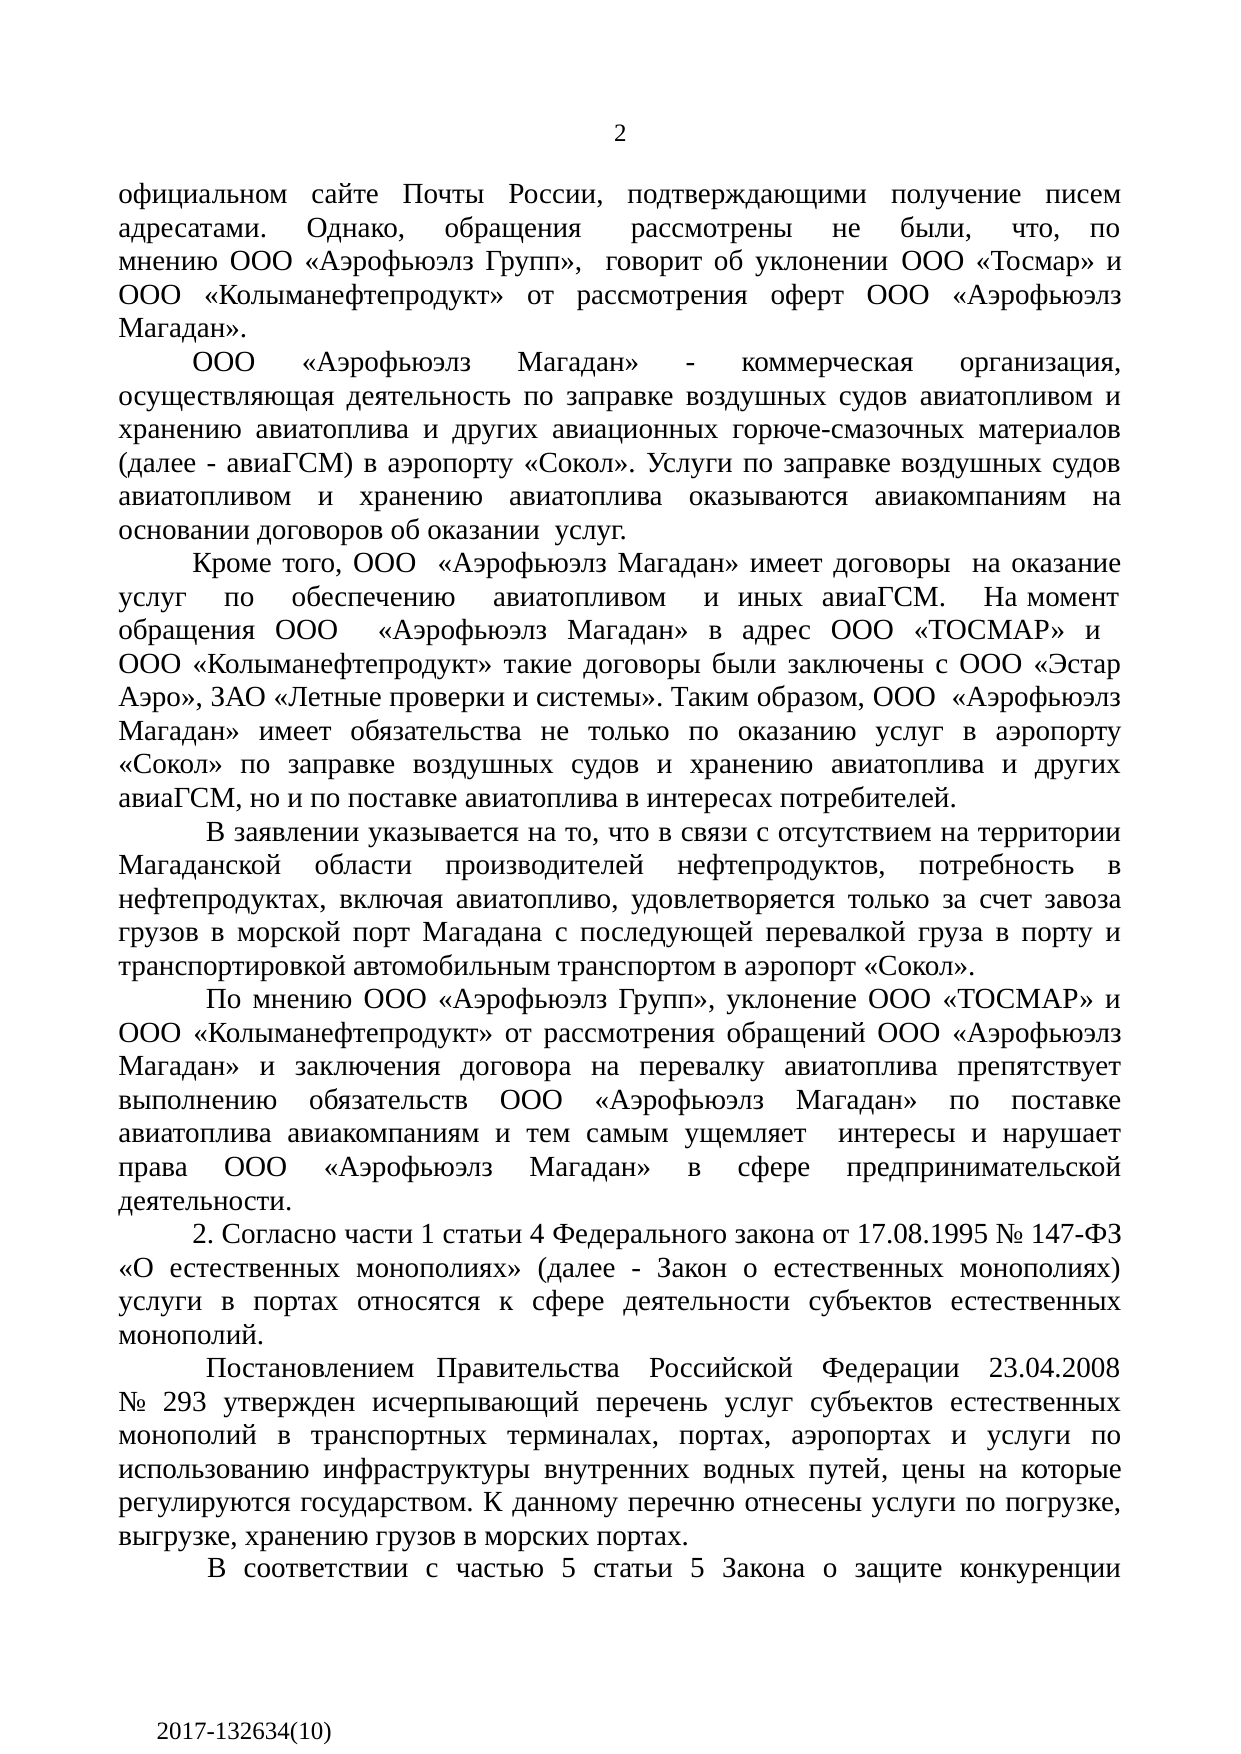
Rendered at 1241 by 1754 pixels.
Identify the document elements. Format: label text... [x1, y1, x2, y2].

text 2. Согласно части 1 статьи 4 Федерального закона от 17.08.1995 № 147-ФЗ «О естественных монополиях» (далее - Закон о естественных монополиях) услуги в портах относятся к сфере деятельности субъектов естественных монополий. [118, 1216, 1122, 1350]
text № 293 утвержден исчерпывающий перечень услуг субъектов естественных монополий в транспортных терминалах, портах, аэропортах и услуги по использованию инфраструктуры внутренних водных путей, цены на которые регулируются государством. К данному перечню отнесены услуги по погрузке, выгрузке, хранению грузов в морских портах. [118, 1384, 1122, 1552]
text официальном сайте Почты России, подтверждающими получение писем адресатами. Однако, обращения рассмотрены не были, что, по мнению ООО «Аэрофьюэлз Групп», говорит об уклонении ООО «Тосмар» и ООО «Колыманефтепродукт» от рассмотрения оферт ООО «Аэрофьюэлз Магадан». [118, 176, 1122, 344]
text В соответствии с частью 5 статьи 5 Закона о защите конкуренции [118, 1552, 1122, 1584]
text ООО «Аэрофьюэлз Магадан» - коммерческая организация, осуществляющая деятельность по заправке воздушных судов авиатопливом и хранению авиатоплива и других авиационных горюче-смазочных материалов (далее - авиаГСМ) в аэропорту «Сокол». Услуги по заправке воздушных судов авиатопливом и хранению авиатоплива оказываются авиакомпаниям на основании договоров об оказании услуг. [118, 344, 1122, 545]
text По мнению ООО «Аэрофьюэлз Групп», уклонение ООО «ТОСМАР» и ООО «Колыманефтепродукт» от рассмотрения обращений ООО «Аэрофьюэлз Магадан» и заключения договора на перевалку авиатоплива препятствует выполнению обязательств ООО «Аэрофьюэлз Магадан» по поставке авиатоплива авиакомпаниям и тем самым ущемляет интересы и нарушает права ООО «Аэрофьюэлз Магадан» в сфере предпринимательской деятельности. [118, 981, 1122, 1216]
text Кроме того, ООО «Аэрофьюэлз Магадан» имеет договоры на оказание услуг по обеспечению авиатопливом и иных авиаГСМ. На момент обращения ООО «Аэрофьюэлз Магадан» в адрес ООО «ТОСМАР» и ООО «Колыманефтепродукт» такие договоры были заключены с ООО «Эстар Аэро», ЗАО «Летные проверки и системы». Таким образом, ООО «Аэрофьюэлз Магадан» имеет обязательства не только по оказанию услуг в аэропорту «Сокол» по заправке воздушных судов и хранению авиатоплива и других авиаГСМ, но и по поставке авиатоплива в интересах потребителей. [118, 545, 1122, 814]
text В заявлении указывается на то, что в связи с отсутствием на территории Магаданской области производителей нефтепродуктов, потребность в нефтепродуктах, включая авиатопливо, удовлетворяется только за счет завоза грузов в морской порт Магадана с последующей перевалкой груза в порту и транспортировкой автомобильным транспортом в аэропорт «Сокол». [118, 814, 1122, 981]
text Постановлением Правительства Российской Федерации 23.04.2008 [118, 1350, 1122, 1384]
